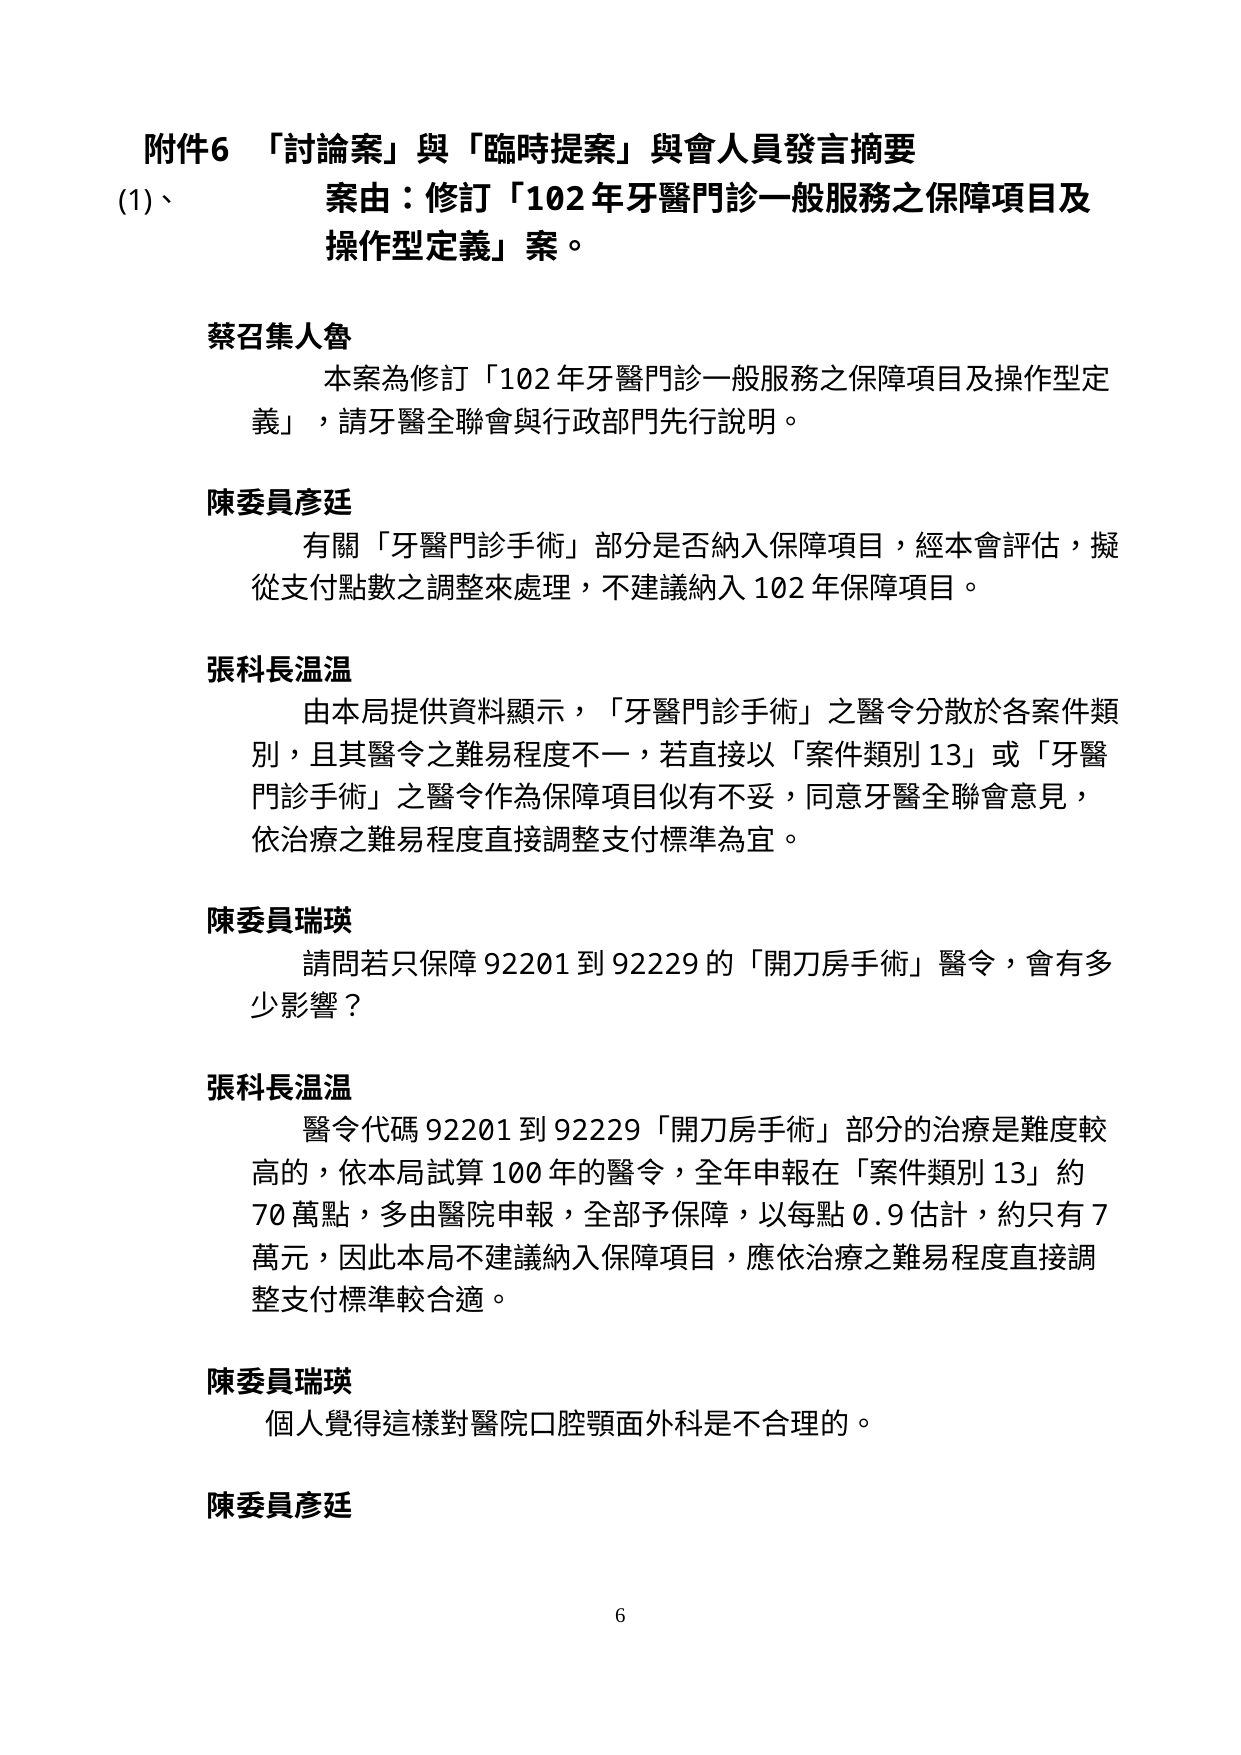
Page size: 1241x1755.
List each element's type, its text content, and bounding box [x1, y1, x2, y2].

text 陳委員瑞瑛 [207, 1358, 1122, 1401]
text 本案為修訂「102年牙醫門診一般服務之保障項目及操作型定義」，請牙醫全聯會與行政部門先行說明。 [251, 356, 1122, 440]
text 張科長温温 [207, 647, 1122, 689]
text 醫令代碼92201到92229「開刀房手術」部分的治療是難度較高的，依本局試算100年的醫令，全年申報在「案件類別13」約70萬點，多由醫院申報，全部予保障，以每點0.9估計，約只有7萬元，因此本局不建議納入保障項目，應依治療之難易程度直接調整支付標準較合適。 [251, 1107, 1122, 1319]
text 有關「牙醫門診手術」部分是否納入保障項目，經本會評估，擬從支付點數之調整來處理，不建議納入102年保障項目。 [251, 522, 1122, 607]
text 陳委員彥廷 [207, 480, 1122, 522]
text 張科長温温 [207, 1065, 1122, 1107]
text 陳委員彥廷 [207, 1483, 1122, 1525]
list 案由：修訂「102年牙醫門診一般服務之保障項目及操作型定義」案。 [118, 171, 1122, 268]
text 附件6 「討論案」與「臨時提案」與會人員發言摘要 [143, 123, 1122, 171]
text 陳委員瑞瑛 [207, 898, 1122, 940]
text 由本局提供資料顯示，「牙醫門診手術」之醫令分散於各案件類別，且其醫令之難易程度不一，若直接以「案件類別13」或「牙醫門診手術」之醫令作為保障項目似有不妥，同意牙醫全聯會意見，依治療之難易程度直接調整支付標準為宜。 [251, 689, 1122, 858]
text 個人覺得這樣對醫院口腔顎面外科是不合理的。 [266, 1401, 1122, 1443]
text 蔡召集人魯 [207, 313, 1122, 356]
text 請問若只保障92201到92229的「開刀房手術」醫令，會有多少影響？ [251, 940, 1122, 1025]
